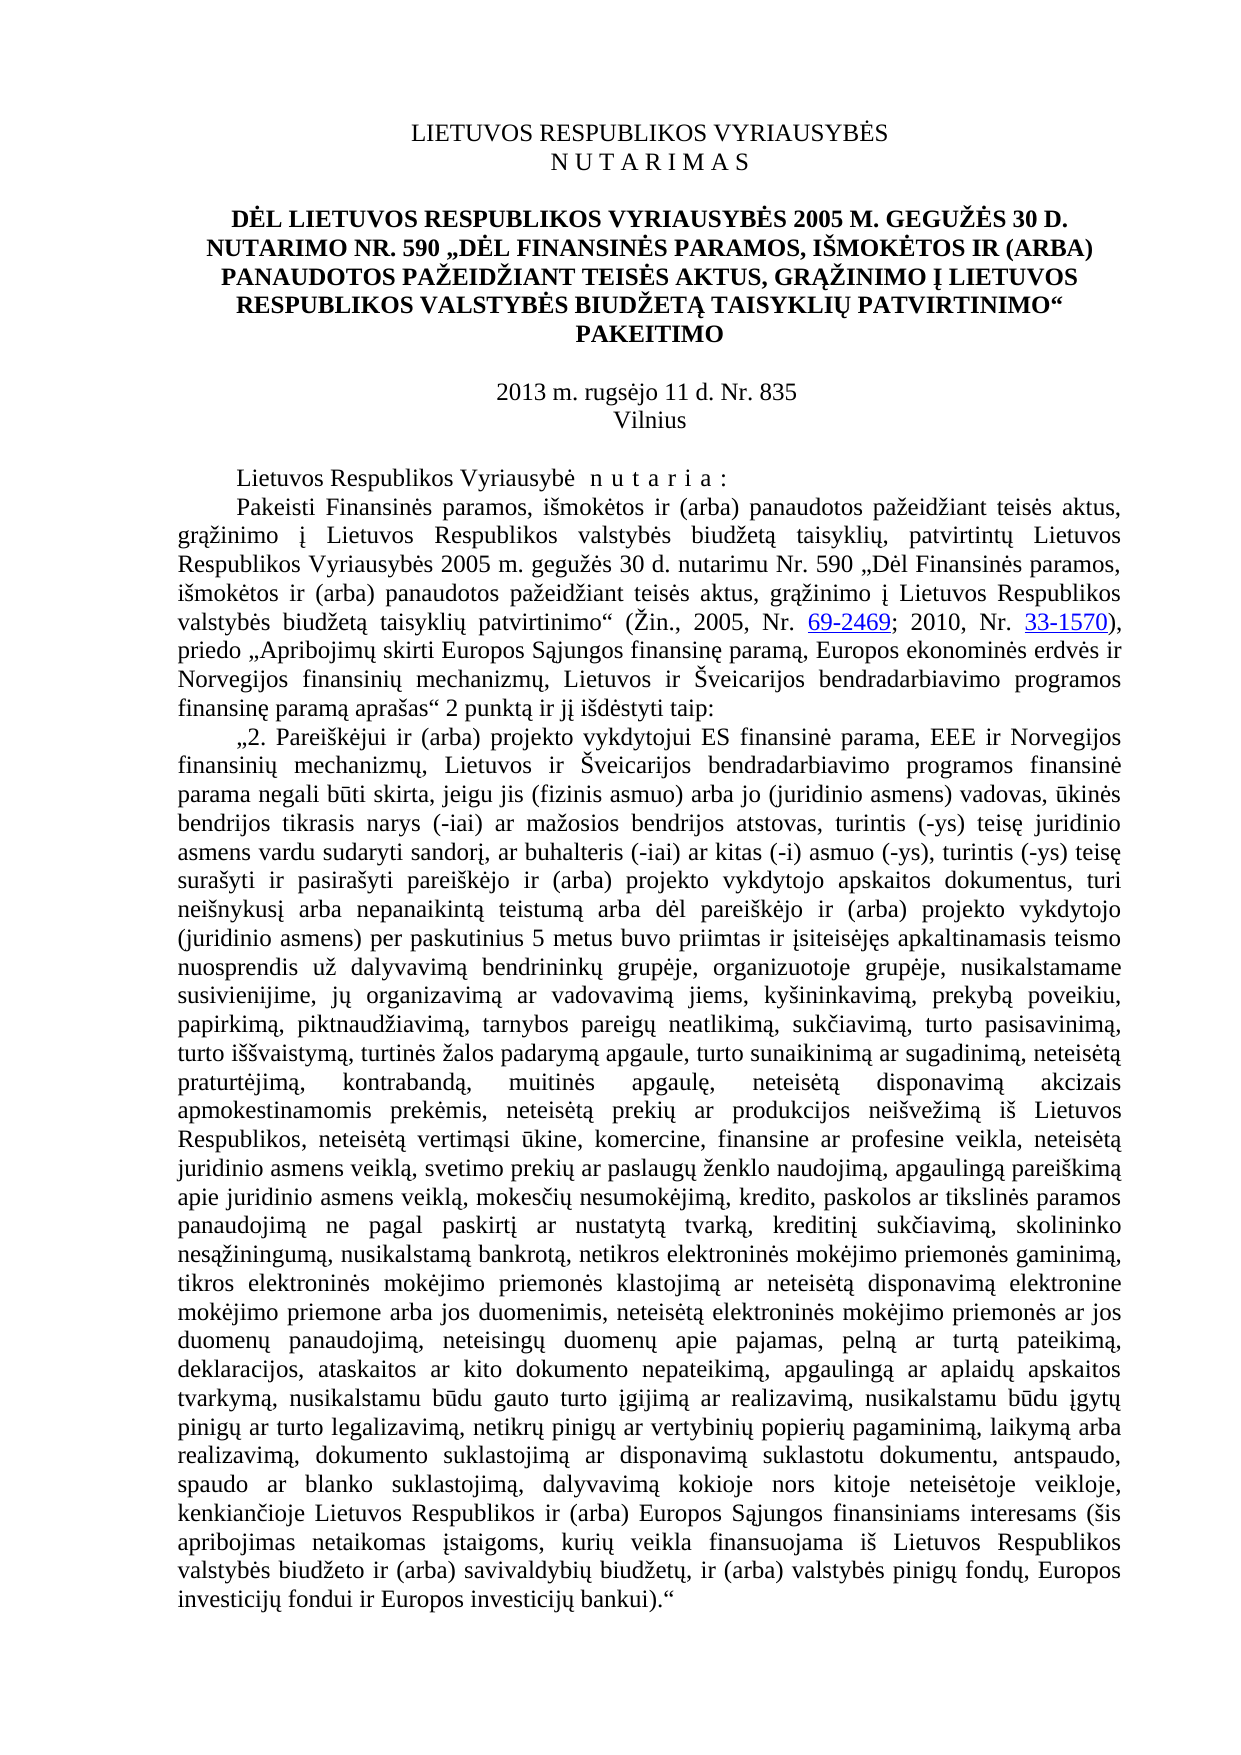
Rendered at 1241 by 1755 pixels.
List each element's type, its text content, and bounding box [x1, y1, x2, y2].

text Vilnius [177, 406, 1122, 434]
text Dėl LIETUVOS RESPUBLIKOS VYRIAUSYBĖS 2005 M. GEGUŽĖS 30 D. NUTARIMO NR. 590 „DĖL FINANSINĖS PARAMOS, IŠMOKĖTOS IR (ARBA) PANAUDOTOS PAŽEIDŽIANT TEISĖS AKTUS, GRĄŽINIMO Į LIETUVOS RESPUBLIKOS VALSTYBĖS BIUDŽETĄ TAISYKLIŲ PATVIRTINIMO“ PAKEITIMO [177, 204, 1122, 348]
text Pakeisti Finansinės paramos, išmokėtos ir (arba) panaudotos pažeidžiant teisės aktus, grąžinimo į Lietuvos Respublikos valstybės biudžetą taisyklių, patvirtintų Lietuvos Respublikos Vyriausybės 2005 m. gegužės 30 d. nutarimu Nr. 590 „Dėl Finansinės paramos, išmokėtos ir (arba) panaudotos pažeidžiant teisės aktus, grąžinimo į Lietuvos Respublikos valstybės biudžetą taisyklių patvirtinimo“ (Žin., 2005, Nr. 69-2469; 2010, Nr. 33-1570), priedo „Apribojimų skirti Europos Sąjungos finansinę paramą, Europos ekonominės erdvės ir Norvegijos finansinių mechanizmų, Lietuvos ir Šveicarijos bendradarbiavimo programos finansinę paramą aprašas“ 2 punktą ir jį išdėstyti taip: [177, 492, 1122, 722]
text 2013 m. rugsėjo 11 d. Nr. 835 [177, 377, 1122, 406]
text Lietuvos Respublikos Vyriausybės [177, 118, 1122, 147]
text Lietuvos Respublikos Vyriausybė nutaria: [177, 463, 1122, 492]
text n u t a r i m a s [177, 147, 1122, 176]
text „2. Pareiškėjui ir (arba) projekto vykdytojui ES finansinė parama, EEE ir Norvegijos finansinių mechanizmų, Lietuvos ir Šveicarijos bendradarbiavimo programos finansinė parama negali būti skirta, jeigu jis (fizinis asmuo) arba jo (juridinio asmens) vadovas, ūkinės bendrijos tikrasis narys (-iai) ar mažosios bendrijos atstovas, turintis (-ys) teisę juridinio asmens vardu sudaryti sandorį, ar buhalteris (-iai) ar kitas (-i) asmuo (-ys), turintis (-ys) teisę surašyti ir pasirašyti pareiškėjo ir (arba) projekto vykdytojo apskaitos dokumentus, turi neišnykusį arba nepanaikintą teistumą arba dėl pareiškėjo ir (arba) projekto vykdytojo (juridinio asmens) per paskutinius 5 metus buvo priimtas ir įsiteisėjęs apkaltinamasis teismo nuosprendis už dalyvavimą bendrininkų grupėje, organizuotoje grupėje, nusikalstamame susivienijime, jų organizavimą ar vadovavimą jiems, kyšininkavimą, prekybą poveikiu, papirkimą, piktnaudžiavimą, tarnybos pareigų neatlikimą, sukčiavimą, turto pasisavinimą, turto iššvaistymą, turtinės žalos padarymą apgaule, turto sunaikinimą ar sugadinimą, neteisėtą praturtėjimą, kontrabandą, muitinės apgaulę, neteisėtą disponavimą akcizais apmokestinamomis prekėmis, neteisėtą prekių ar produkcijos neišvežimą iš Lietuvos Respublikos, neteisėtą vertimąsi ūkine, komercine, finansine ar profesine veikla, neteisėtą juridinio asmens veiklą, svetimo prekių ar paslaugų ženklo naudojimą, apgaulingą pareiškimą apie juridinio asmens veiklą, mokesčių nesumokėjimą, kredito, paskolos ar tikslinės paramos panaudojimą ne pagal paskirtį ar nustatytą tvarką, kreditinį sukčiavimą, skolininko nesąžiningumą, nusikalstamą bankrotą, netikros elektroninės mokėjimo priemonės gaminimą, tikros elektroninės mokėjimo priemonės klastojimą ar neteisėtą disponavimą elektronine mokėjimo priemone arba jos duomenimis, neteisėtą elektroninės mokėjimo priemonės ar jos duomenų panaudojimą, neteisingų duomenų apie pajamas, pelną ar turtą pateikimą, deklaracijos, ataskaitos ar kito dokumento nepateikimą, apgaulingą ar aplaidų apskaitos tvarkymą, nusikalstamu būdu gauto turto įgijimą ar realizavimą, nusikalstamu būdu įgytų pinigų ar turto legalizavimą, netikrų pinigų ar vertybinių popierių pagaminimą, laikymą arba realizavimą, dokumento suklastojimą ar disponavimą suklastotu dokumentu, antspaudo, spaudo ar blanko suklastojimą, dalyvavimą kokioje nors kitoje neteisėtoje veikloje, kenkiančioje Lietuvos Respublikos ir (arba) Europos Sąjungos finansiniams interesams (šis apribojimas netaikomas įstaigoms, kurių veikla finansuojama iš Lietuvos Respublikos valstybės biudžeto ir (arba) savivaldybių biudžetų, ir (arba) valstybės pinigų fondų, Europos investicijų fondui ir Europos investicijų bankui).“ [177, 722, 1122, 1613]
